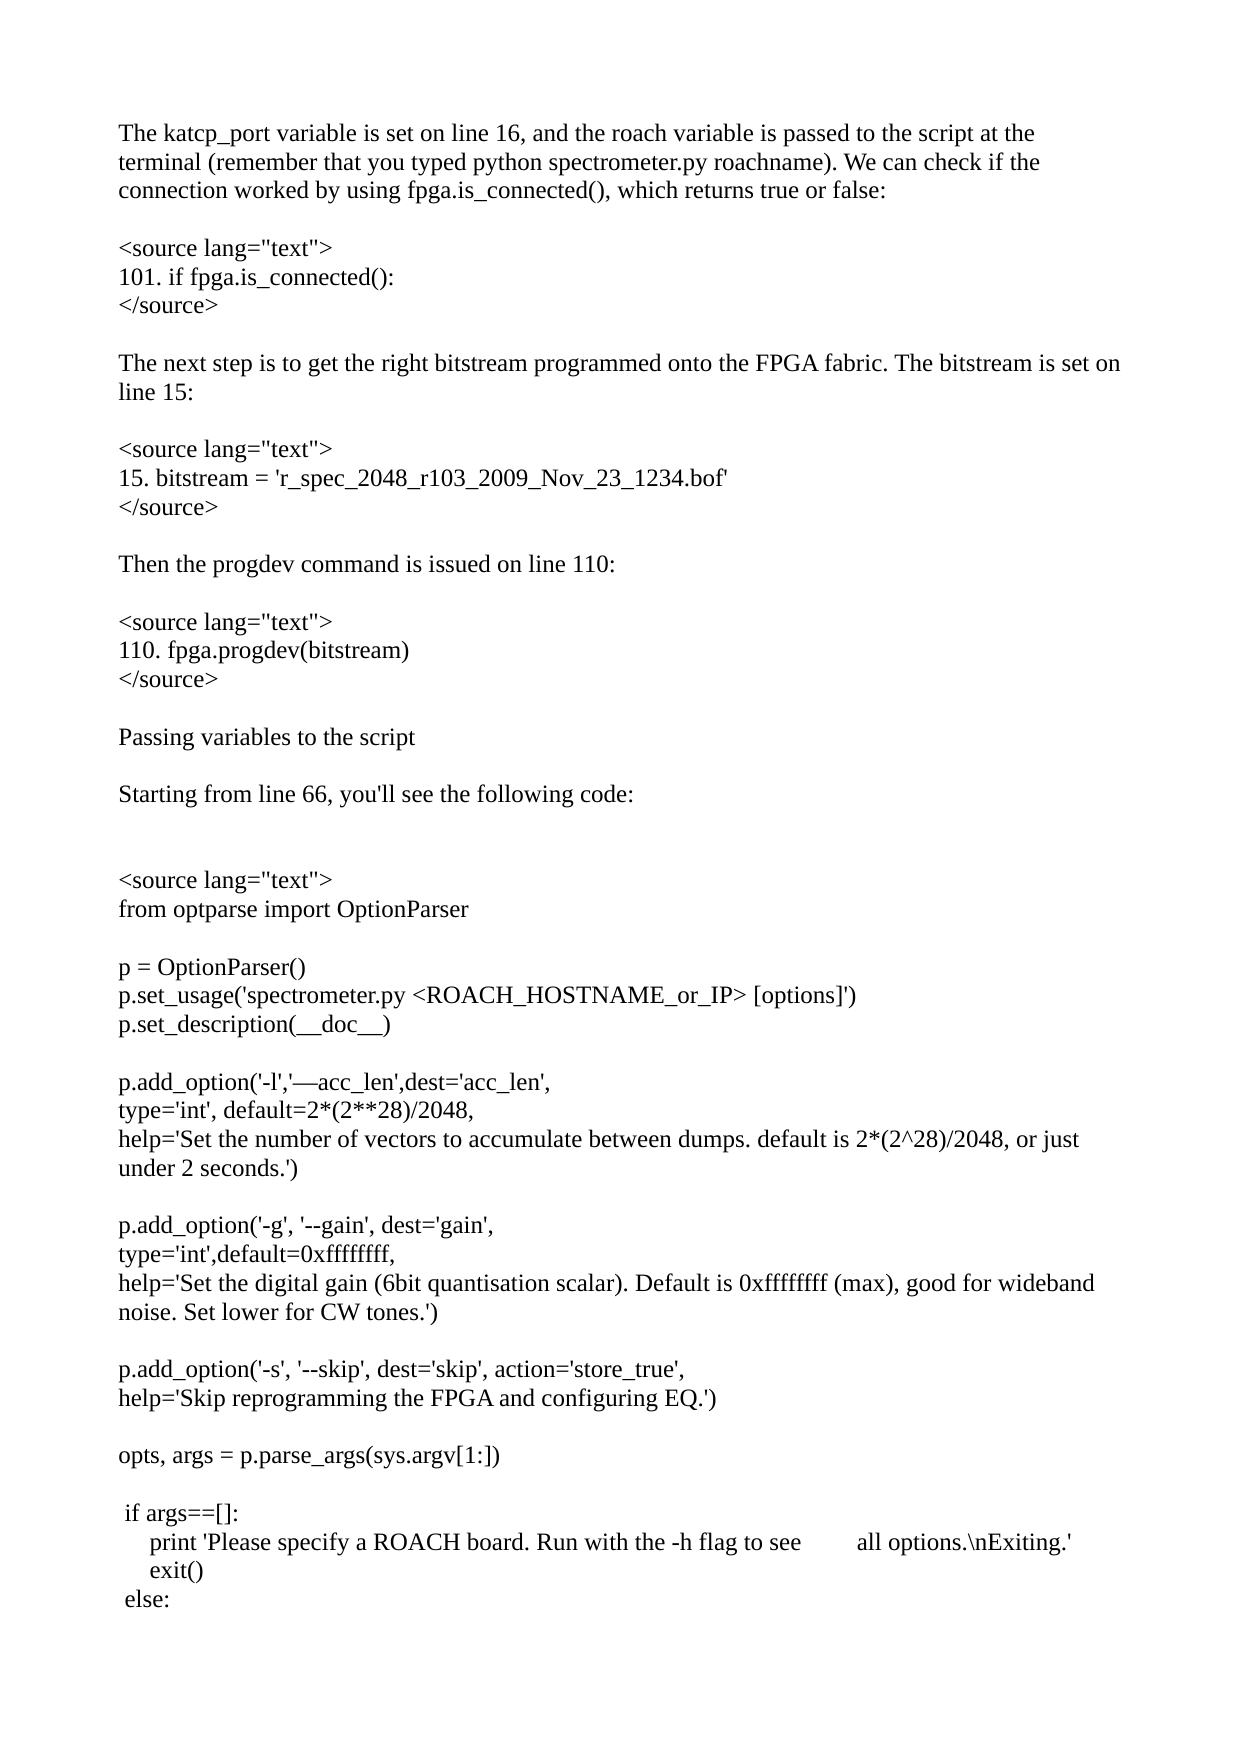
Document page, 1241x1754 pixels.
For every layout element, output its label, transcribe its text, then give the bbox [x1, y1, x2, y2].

text The next step is to get the right bitstream programmed onto the FPGA fabric. The bitstream is set on line 15: [118, 348, 1122, 406]
text </source> [118, 492, 1122, 521]
text Passing variables to the script [118, 722, 1122, 751]
text from optparse import OptionParser [118, 894, 1122, 923]
text 101. if fpga.is_connected(): [118, 262, 1122, 291]
text <source lang="text"> [118, 607, 1122, 636]
text p.set_usage('spectrometer.py <ROACH_HOSTNAME_or_IP> [options]') [118, 981, 1122, 1009]
text help='Skip reprogramming the FPGA and configuring EQ.') [118, 1383, 1122, 1412]
text print 'Please specify a ROACH board. Run with the -h flag to see all options.\nExiting.' [118, 1527, 1122, 1556]
text <source lang="text"> [118, 866, 1122, 894]
text The katcp_port variable is set on line 16, and the roach variable is passed to the script at the terminal (remember that you typed python spectrometer.py roachname). We can check if the connection worked by using fpga.is_connected(), which returns true or false: [118, 118, 1122, 204]
text help='Set the digital gain (6bit quantisation scalar). Default is 0xffffffff (max), good for wideband noise. Set lower for CW tones.') [118, 1268, 1122, 1326]
text p.add_option('-l','—acc_len',dest='acc_len', [118, 1067, 1122, 1096]
text p.add_option('-g', '--gain', dest='gain', [118, 1211, 1122, 1239]
text help='Set the number of vectors to accumulate between dumps. default is 2*(2^28)/2048, or just under 2 seconds.') [118, 1124, 1122, 1182]
text p = OptionParser() [118, 952, 1122, 981]
text 15. bitstream = 'r_spec_2048_r103_2009_Nov_23_1234.bof' [118, 463, 1122, 492]
text 110. fpga.progdev(bitstream) [118, 636, 1122, 664]
text type='int',default=0xffffffff, [118, 1239, 1122, 1268]
text opts, args = p.parse_args(sys.argv[1:]) [118, 1441, 1122, 1469]
text if args==[]: [118, 1498, 1122, 1527]
text type='int', default=2*(2**28)/2048, [118, 1096, 1122, 1124]
text else: [118, 1584, 1122, 1613]
text Starting from line 66, you'll see the following code: [118, 779, 1122, 808]
text p.set_description(__doc__) [118, 1009, 1122, 1038]
text Then the progdev command is issued on line 110: [118, 549, 1122, 578]
text </source> [118, 291, 1122, 319]
text </source> [118, 664, 1122, 693]
text p.add_option('-s', '--skip', dest='skip', action='store_true', [118, 1354, 1122, 1383]
text exit() [118, 1556, 1122, 1584]
text <source lang="text"> [118, 434, 1122, 463]
text <source lang="text"> [118, 233, 1122, 262]
